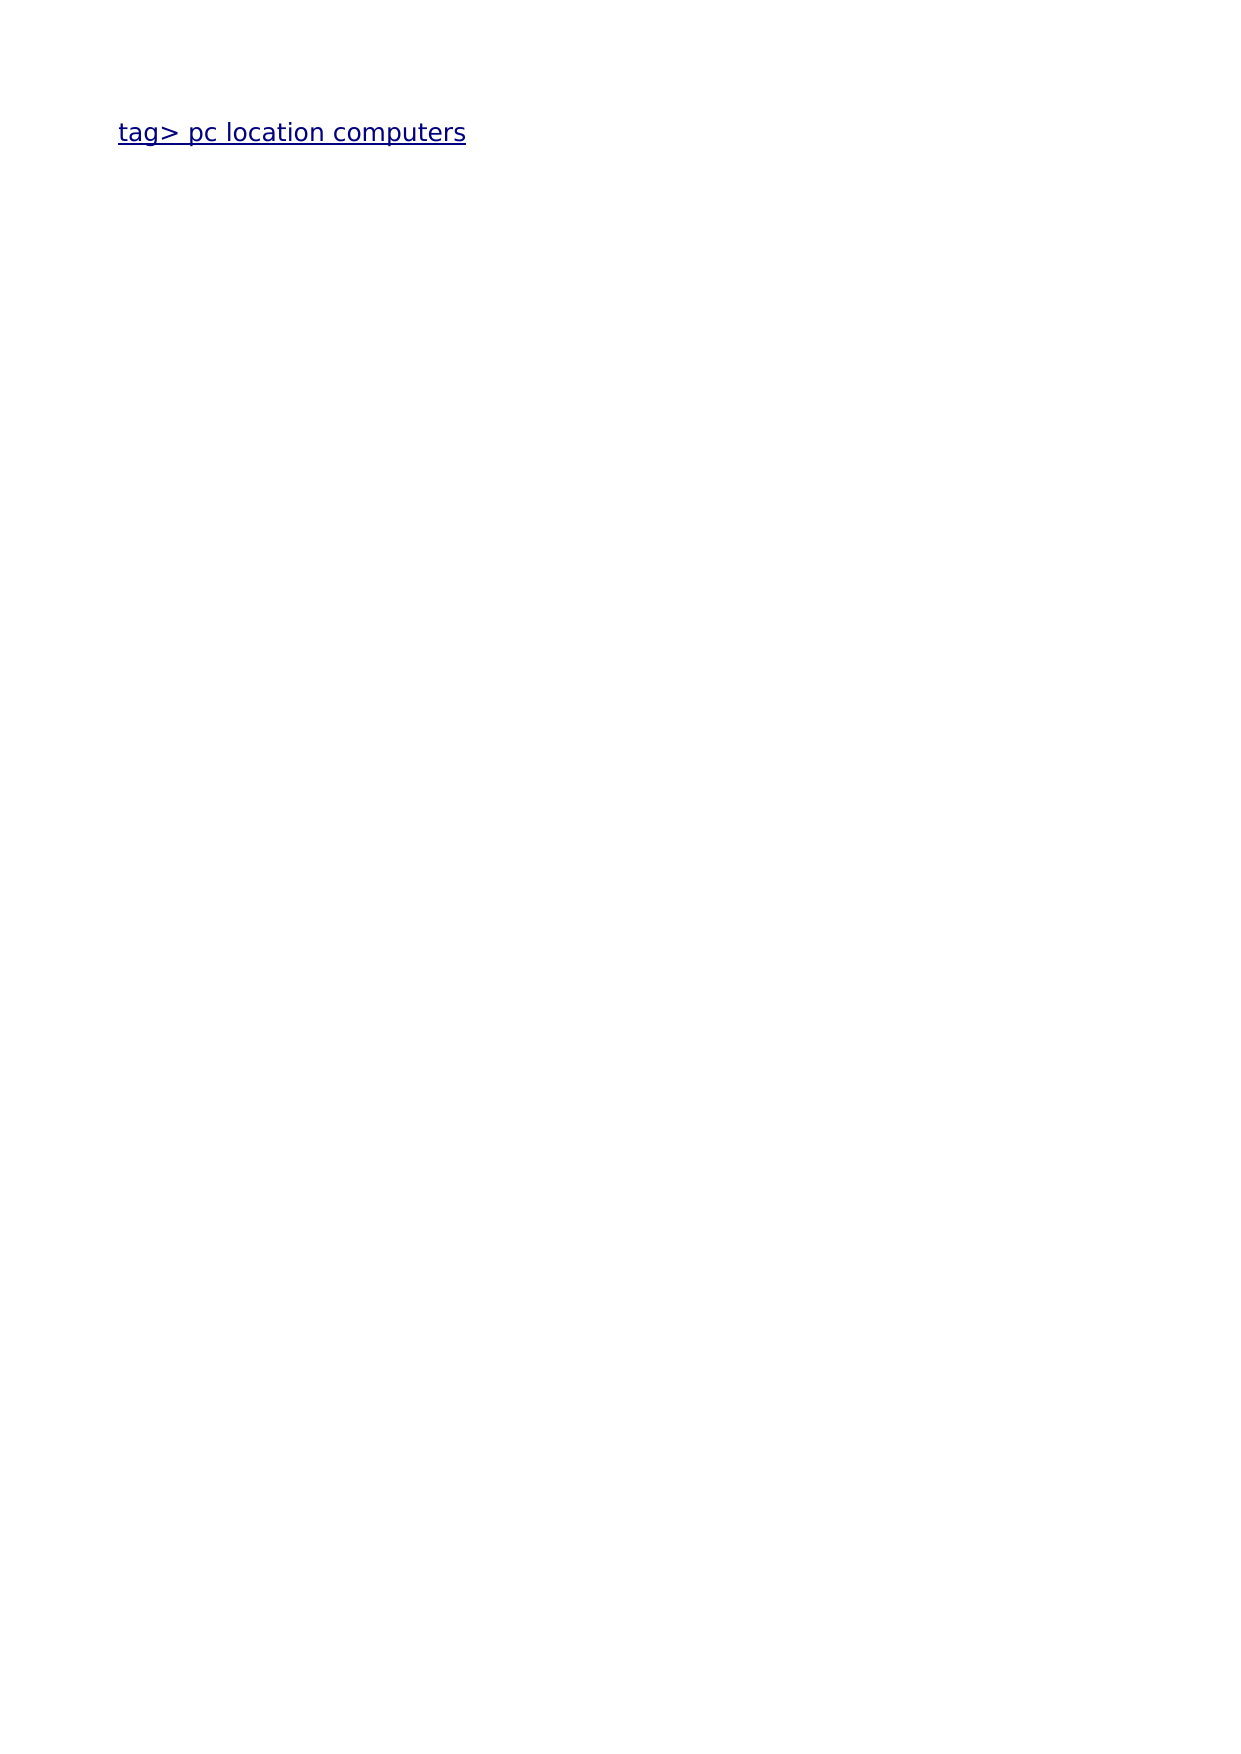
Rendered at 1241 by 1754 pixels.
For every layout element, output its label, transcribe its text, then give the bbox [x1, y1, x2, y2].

text tag> pc location computers [118, 118, 1122, 147]
